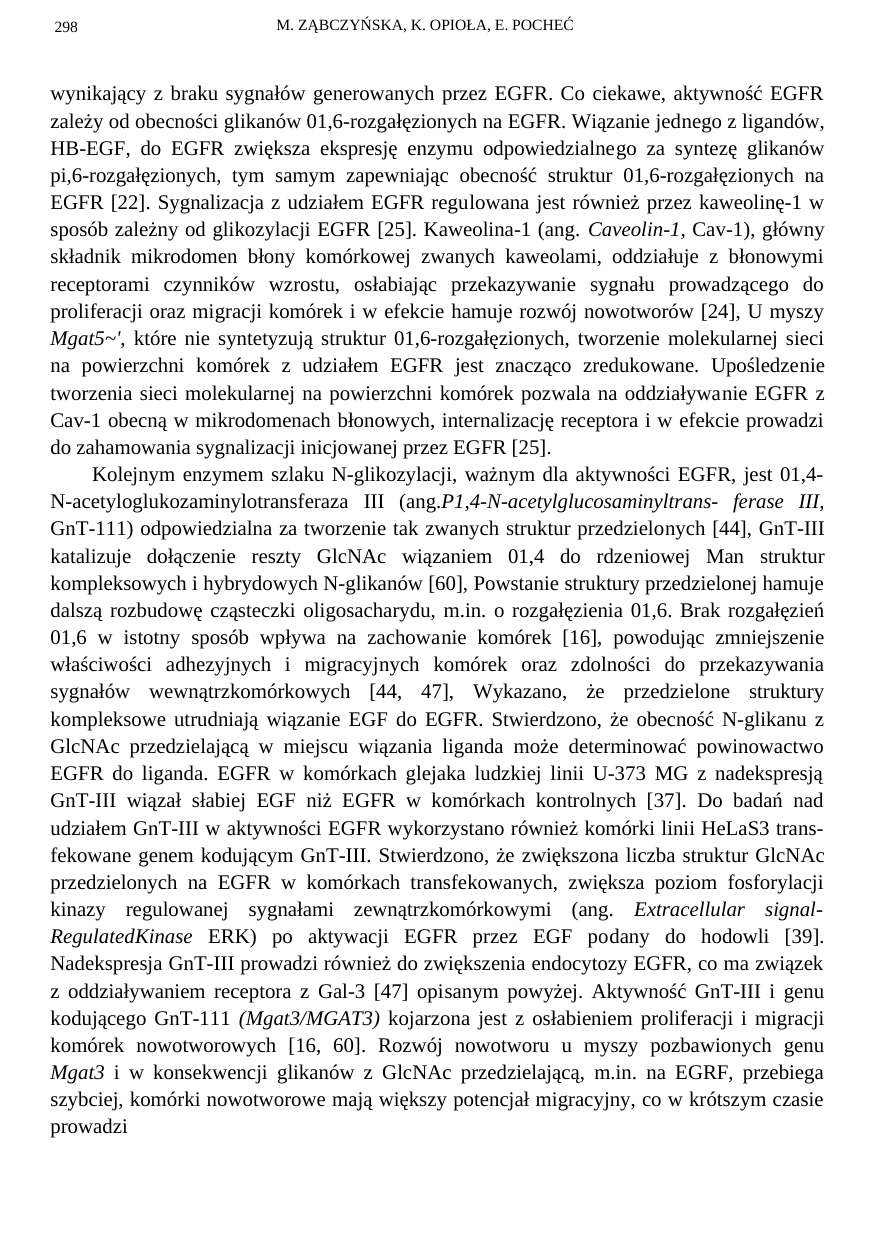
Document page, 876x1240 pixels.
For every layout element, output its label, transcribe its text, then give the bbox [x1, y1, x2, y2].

text wynikający z braku sygnałów generowanych przez EGFR. Co ciekawe, aktywność EGFR zależy od obecności glikanów 01,6-rozgałęzionych na EGFR. Wiązanie jed­nego z ligandów, HB-EGF, do EGFR zwiększa ekspresję enzymu odpowiedzialne­go za syntezę glikanów pi,6-rozgałęzionych, tym samym zapewniając obecność struktur 01,6-rozgałęzionych na EGFR [22]. Sygnalizacja z udziałem EGFR regu­lowana jest również przez kaweolinę-1 w sposób zależny od glikozylacji EGFR [25]. Kaweolina-1 (ang. Caveolin-1, Cav-1), główny składnik mikrodomen błony komórkowej zwanych kaweolami, oddziałuje z błonowymi receptorami czynników wzrostu, osłabiając przekazywanie sygnału prowadzącego do proliferacji oraz mi­gracji komórek i w efekcie hamuje rozwój nowotworów [24], U myszy Mgat5~', które nie syntetyzują struktur 01,6-rozgałęzionych, tworzenie molekularnej sieci na powierzchni komórek z udziałem EGFR jest znacząco zredukowane. Upośledze­nie tworzenia sieci molekularnej na powierzchni komórek pozwala na oddziaływa­nie EGFR z Cav-1 obecną w mikrodomenach błonowych, internalizację receptora i w efekcie prowadzi do zahamowania sygnalizacji inicjowanej przez EGFR [25]. [50, 81, 825, 459]
text 298 [54, 18, 87, 36]
text M. ZĄBCZYŃSKA, K. OPIOŁA, E. POCHEĆ [276, 15, 600, 33]
text Kolejnym enzymem szlaku N-glikozylacji, ważnym dla aktywności EGFR, jest 01,4-N-acetyloglukozaminylotransferaza III (ang.P1,4-N-acetylglucosaminyltrans- ferase III, GnT-111) odpowiedzialna za tworzenie tak zwanych struktur przedzielo­nych [44], GnT-III katalizuje dołączenie reszty GlcNAc wiązaniem 01,4 do rdze­niowej Man struktur kompleksowych i hybrydowych N-glikanów [60], Powstanie struktury przedzielonej hamuje dalszą rozbudowę cząsteczki oligosacharydu, m.in. o rozgałęzienia 01,6. Brak rozgałęzień 01,6 w istotny sposób wpływa na zachowa­nie komórek [16], powodując zmniejszenie właściwości adhezyjnych i migracyj­nych komórek oraz zdolności do przekazywania sygnałów wewnątrzkomórkowych [44, 47], Wykazano, że przedzielone struktury kompleksowe utrudniają wiązanie EGF do EGFR. Stwierdzono, że obecność N-glikanu z GlcNAc przedzielającą w miejscu wiązania liganda może determinować powinowactwo EGFR do liganda. EGFR w komórkach glejaka ludzkiej linii U-373 MG z nadekspresją GnT-III wią­zał słabiej EGF niż EGFR w komórkach kontrolnych [37]. Do badań nad udziałem GnT-III w aktywności EGFR wykorzystano również komórki linii HeLaS3 trans- fekowane genem kodującym GnT-III. Stwierdzono, że zwiększona liczba struk­tur GlcNAc przedzielonych na EGFR w komórkach transfekowanych, zwiększa poziom fosforylacji kinazy regulowanej sygnałami zewnątrzkomórkowymi (ang. Extracellular signal-RegulatedKinase ERK) po aktywacji EGFR przez EGF po­dany do hodowli [39]. Nadekspresja GnT-III prowadzi również do zwiększenia endocytozy EGFR, co ma związek z oddziaływaniem receptora z Gal-3 [47] opi­sanym powyżej. Aktywność GnT-III i genu kodującego GnT-111 (Mgat3/MGAT3) kojarzona jest z osłabieniem proliferacji i migracji komórek nowotworowych [16, 60]. Rozwój nowotworu u myszy pozbawionych genu Mgat3 i w konsekwencji glikanów z GlcNAc przedzielającą, m.in. na EGRF, przebiega szybciej, komórki nowotworowe mają większy potencjał migracyjny, co w krótszym czasie prowadzi [50, 462, 825, 1138]
